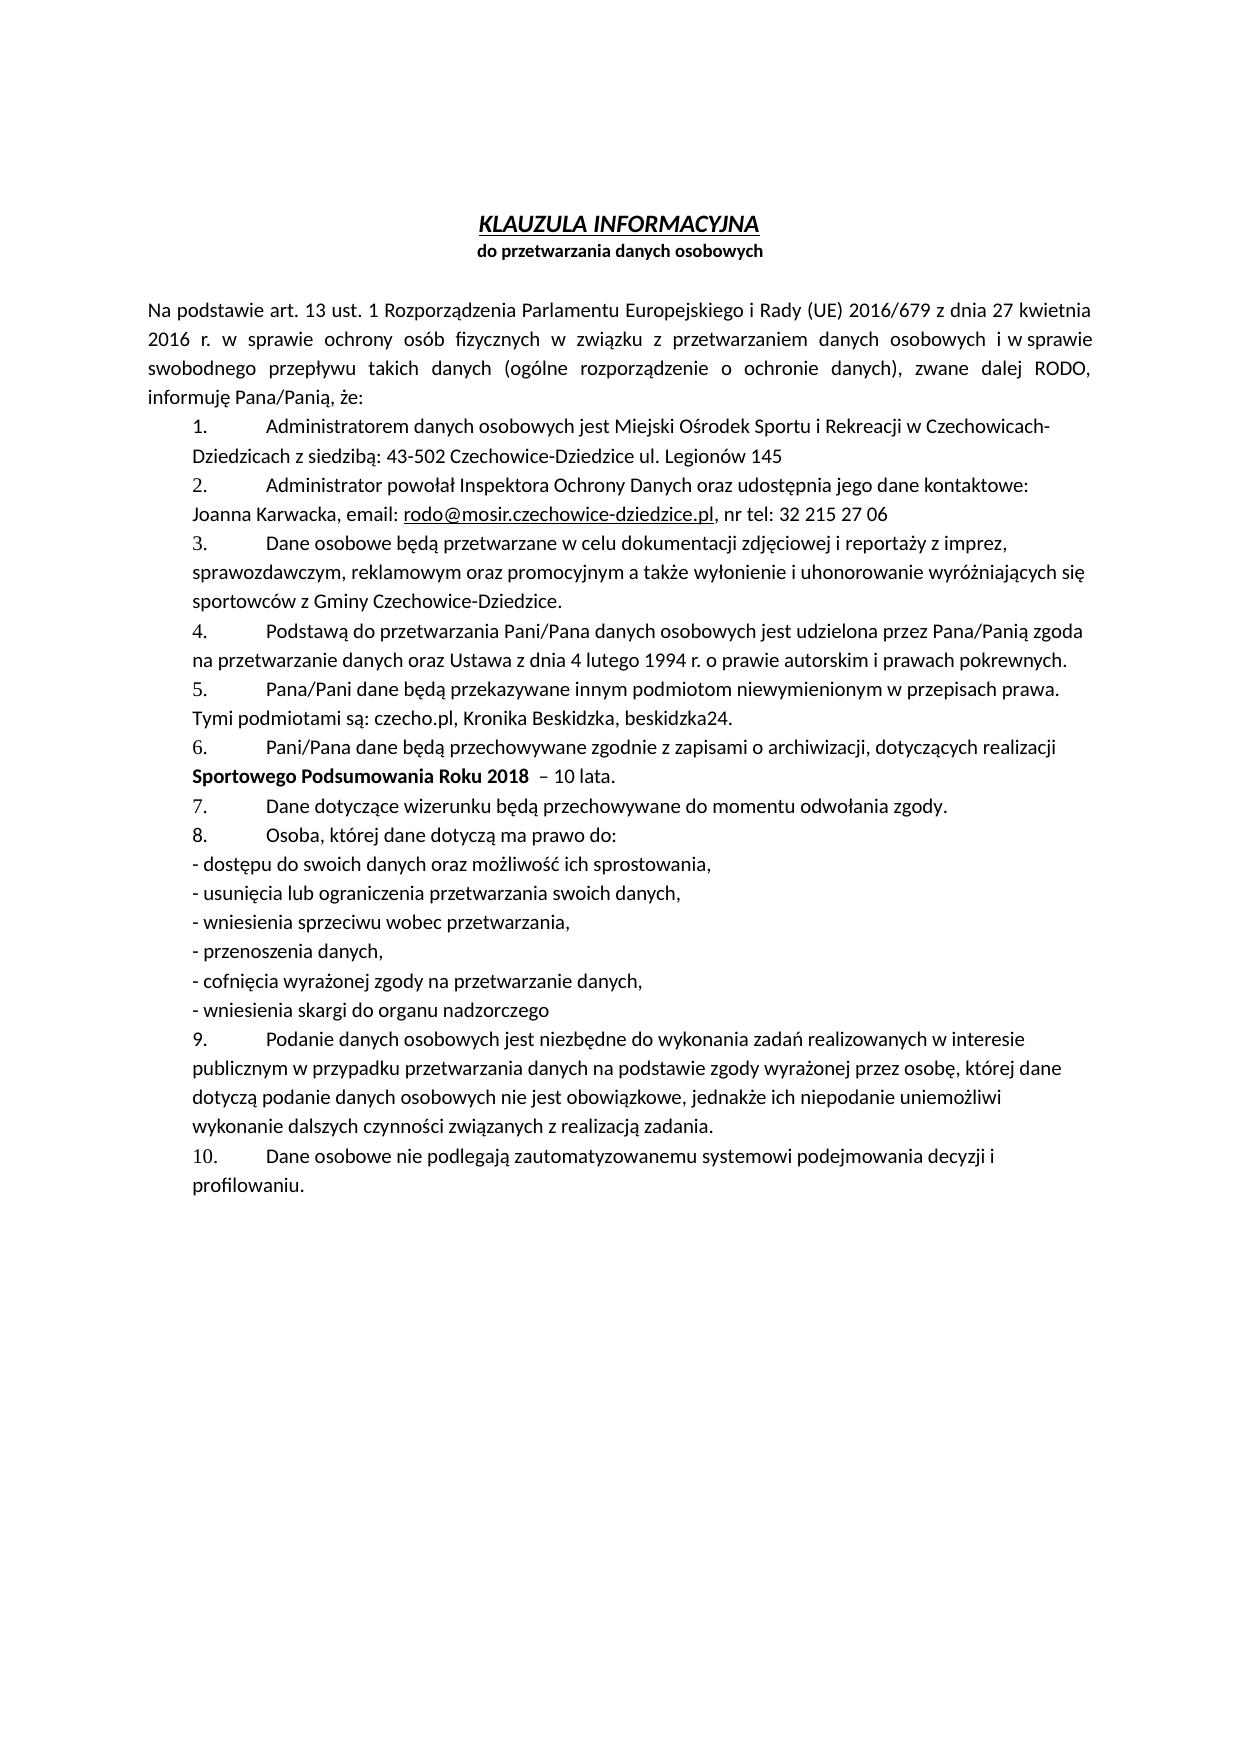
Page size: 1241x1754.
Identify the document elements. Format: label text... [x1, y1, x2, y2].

text - przenoszenia danych, [148, 939, 1093, 964]
text Na podstawie art. 13 ust. 1 Rozporządzenia Parlamentu Europejskiego i Rady (UE) 2016/679 z dnia 27 kwietnia 2016 r. w sprawie ochrony osób fizycznych w związku z przetwarzaniem danych osobowych i w sprawie swobodnego przepływu takich danych (ogólne rozporządzenie o ochronie danych), zwane dalej RODO, informuję Pana/Panią, że: [148, 297, 1093, 410]
list Podstawą do przetwarzania Pani/Pana danych osobowych jest udzielona przez Pana/Panią zgoda na przetwarzanie danych oraz Ustawa z dnia 4 lutego 1994 r. o prawie autorskim i prawach pokrewnych. [192, 618, 1093, 672]
text KLAUZULA INFORMACYJNA do przetwarzania danych osobowych [148, 209, 1093, 262]
list Pani/Pana dane będą przechowywane zgodnie z zapisami o archiwizacji, dotyczących realizacji Sportowego Podsumowania Roku 2018 – 10 lata. [192, 734, 1093, 789]
list Dane dotyczące wizerunku będą przechowywane do momentu odwołania zgody. [192, 793, 1093, 818]
text - cofnięcia wyrażonej zgody na przetwarzanie danych, [148, 968, 1093, 993]
list Osoba, której dane dotyczą ma prawo do: - dostępu do swoich danych oraz możliwość ich sprostowania, [192, 822, 1093, 877]
list Dane osobowe nie podlegają zautomatyzowanemu systemowi podejmowania decyzji i profilowaniu. [192, 1143, 1093, 1197]
list Podanie danych osobowych jest niezbędne do wykonania zadań realizowanych w interesie publicznym w przypadku przetwarzania danych na podstawie zgody wyrażonej przez osobę, której dane dotyczą podanie danych osobowych nie jest obowiązkowe, jednakże ich niepodanie uniemożliwi wykonanie dalszych czynności związanych z realizacją zadania. [192, 1026, 1093, 1139]
list Administrator powołał Inspektora Ochrony Danych oraz udostępnia jego dane kontaktowe: Joanna Karwacka, email: rodo@mosir.czechowice-dziedzice.pl, nr tel: 32 215 27 06 [192, 472, 1093, 527]
list Pana/Pani dane będą przekazywane innym podmiotom niewymienionym w przepisach prawa. Tymi podmiotami są: czecho.pl, Kronika Beskidzka, beskidzka24. [192, 676, 1093, 731]
text - usunięcia lub ograniczenia przetwarzania swoich danych, [148, 880, 1093, 906]
text - wniesienia sprzeciwu wobec przetwarzania, [148, 909, 1093, 935]
list Dane osobowe będą przetwarzane w celu dokumentacji zdjęciowej i reportaży z imprez, sprawozdawczym, reklamowym oraz promocyjnym a także wyłonienie i uhonorowanie wyróżniających się sportowców z Gminy Czechowice-Dziedzice. [192, 530, 1093, 614]
list Administratorem danych osobowych jest Miejski Ośrodek Sportu i Rekreacji w Czechowicach-Dziedzicach z siedzibą: 43-502 Czechowice-Dziedzice ul. Legionów 145 [192, 414, 1093, 468]
list - wniesienia skargi do organu nadzorczego [192, 997, 1093, 1022]
